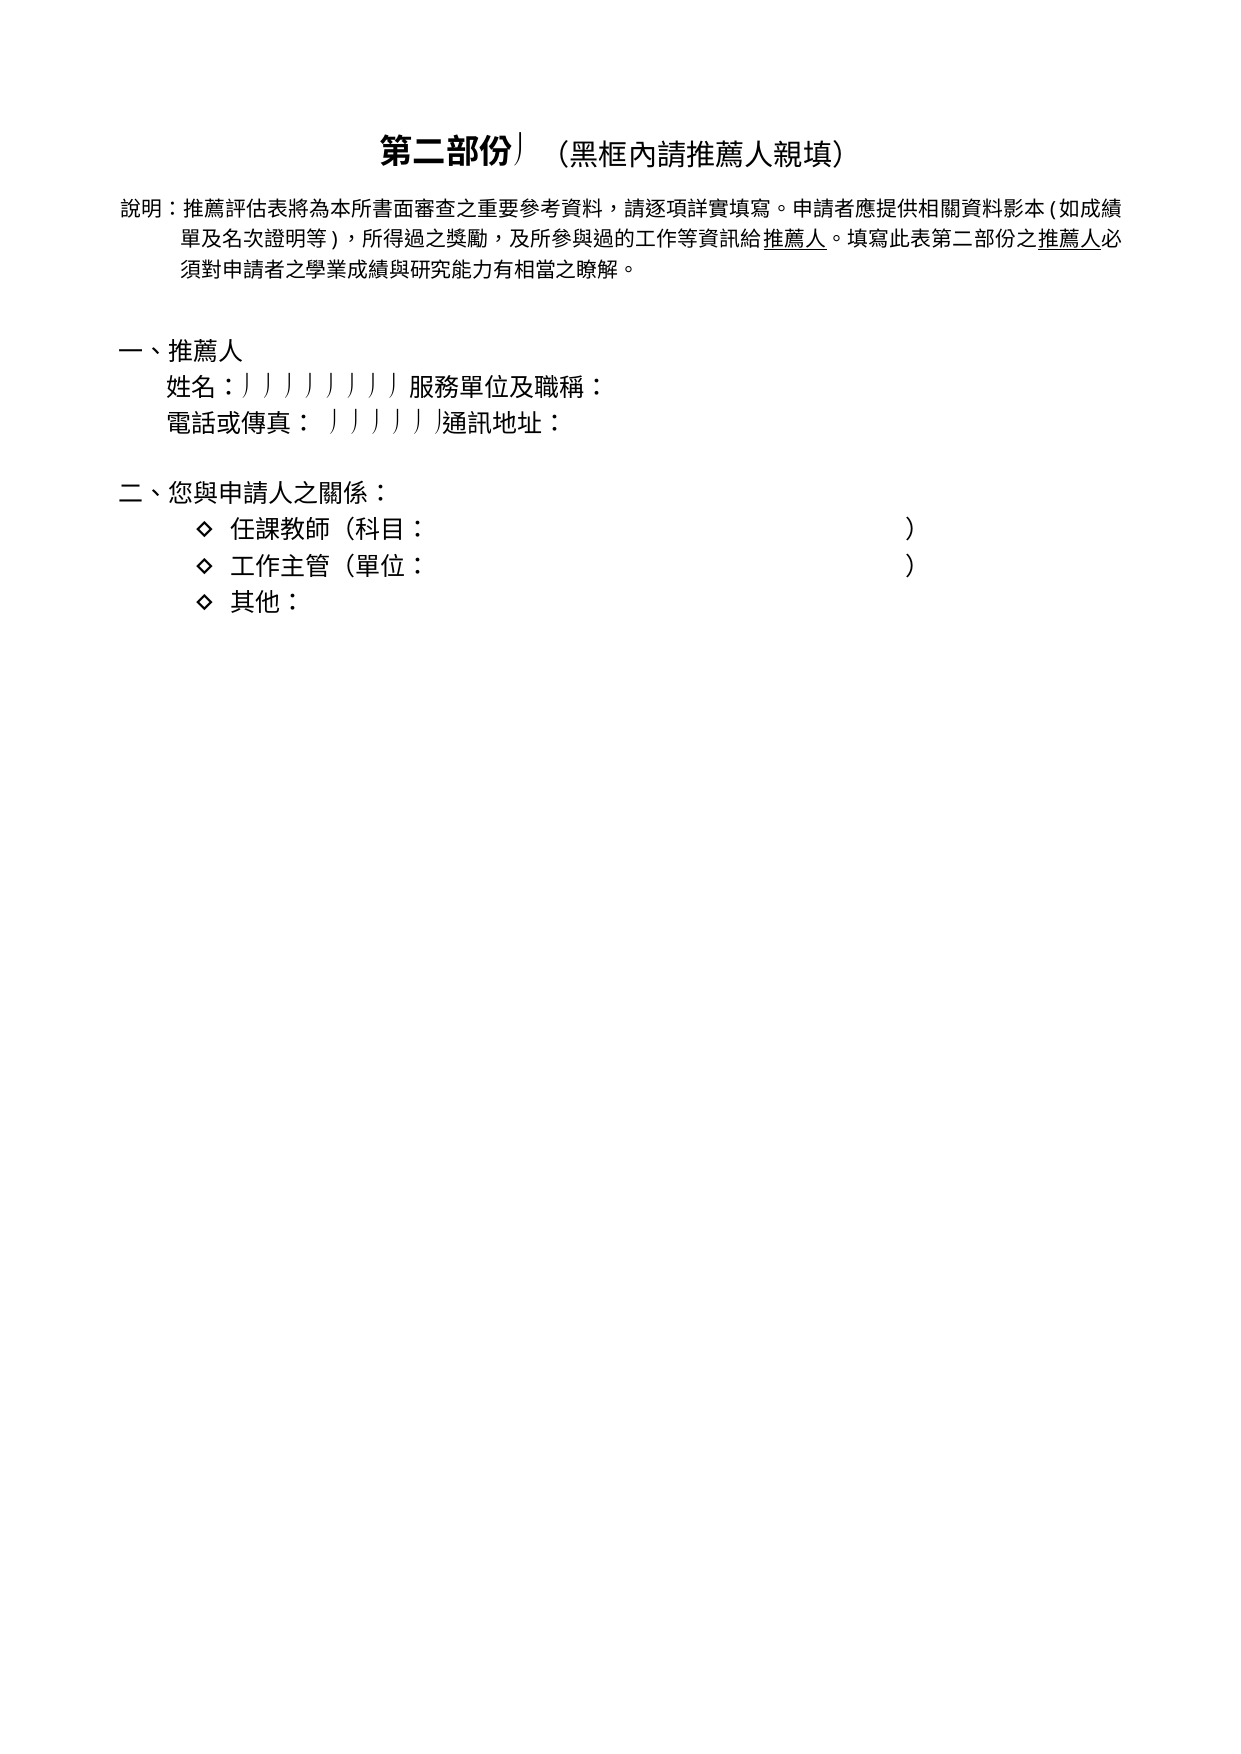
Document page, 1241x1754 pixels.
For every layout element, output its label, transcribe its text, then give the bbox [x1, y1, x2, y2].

text 姓名：        服務單位及職稱： [118, 367, 1122, 403]
text 第二部份 （黑框內請推薦人親填） [118, 125, 1122, 173]
text 一、推薦人 [118, 331, 1122, 367]
text  任課教師（科目： ） [118, 510, 1122, 546]
text 電話或傳真：      通訊地址： [118, 403, 1122, 440]
text  工作主管（單位： ） [118, 546, 1122, 582]
text  其他： [118, 582, 1122, 619]
text 二、您與申請人之關係： [118, 474, 1122, 510]
text 說明：推薦評估表將為本所書面審查之重要參考資料，請逐項詳實填寫。申請者應提供相關資料影本(如成績單及名次證明等)，所得過之獎勵，及所參與過的工作等資訊給推薦人。填寫此表第二部份之推薦人必須對申請者之學業成績與研究能力有相當之瞭解。 [120, 192, 1122, 283]
